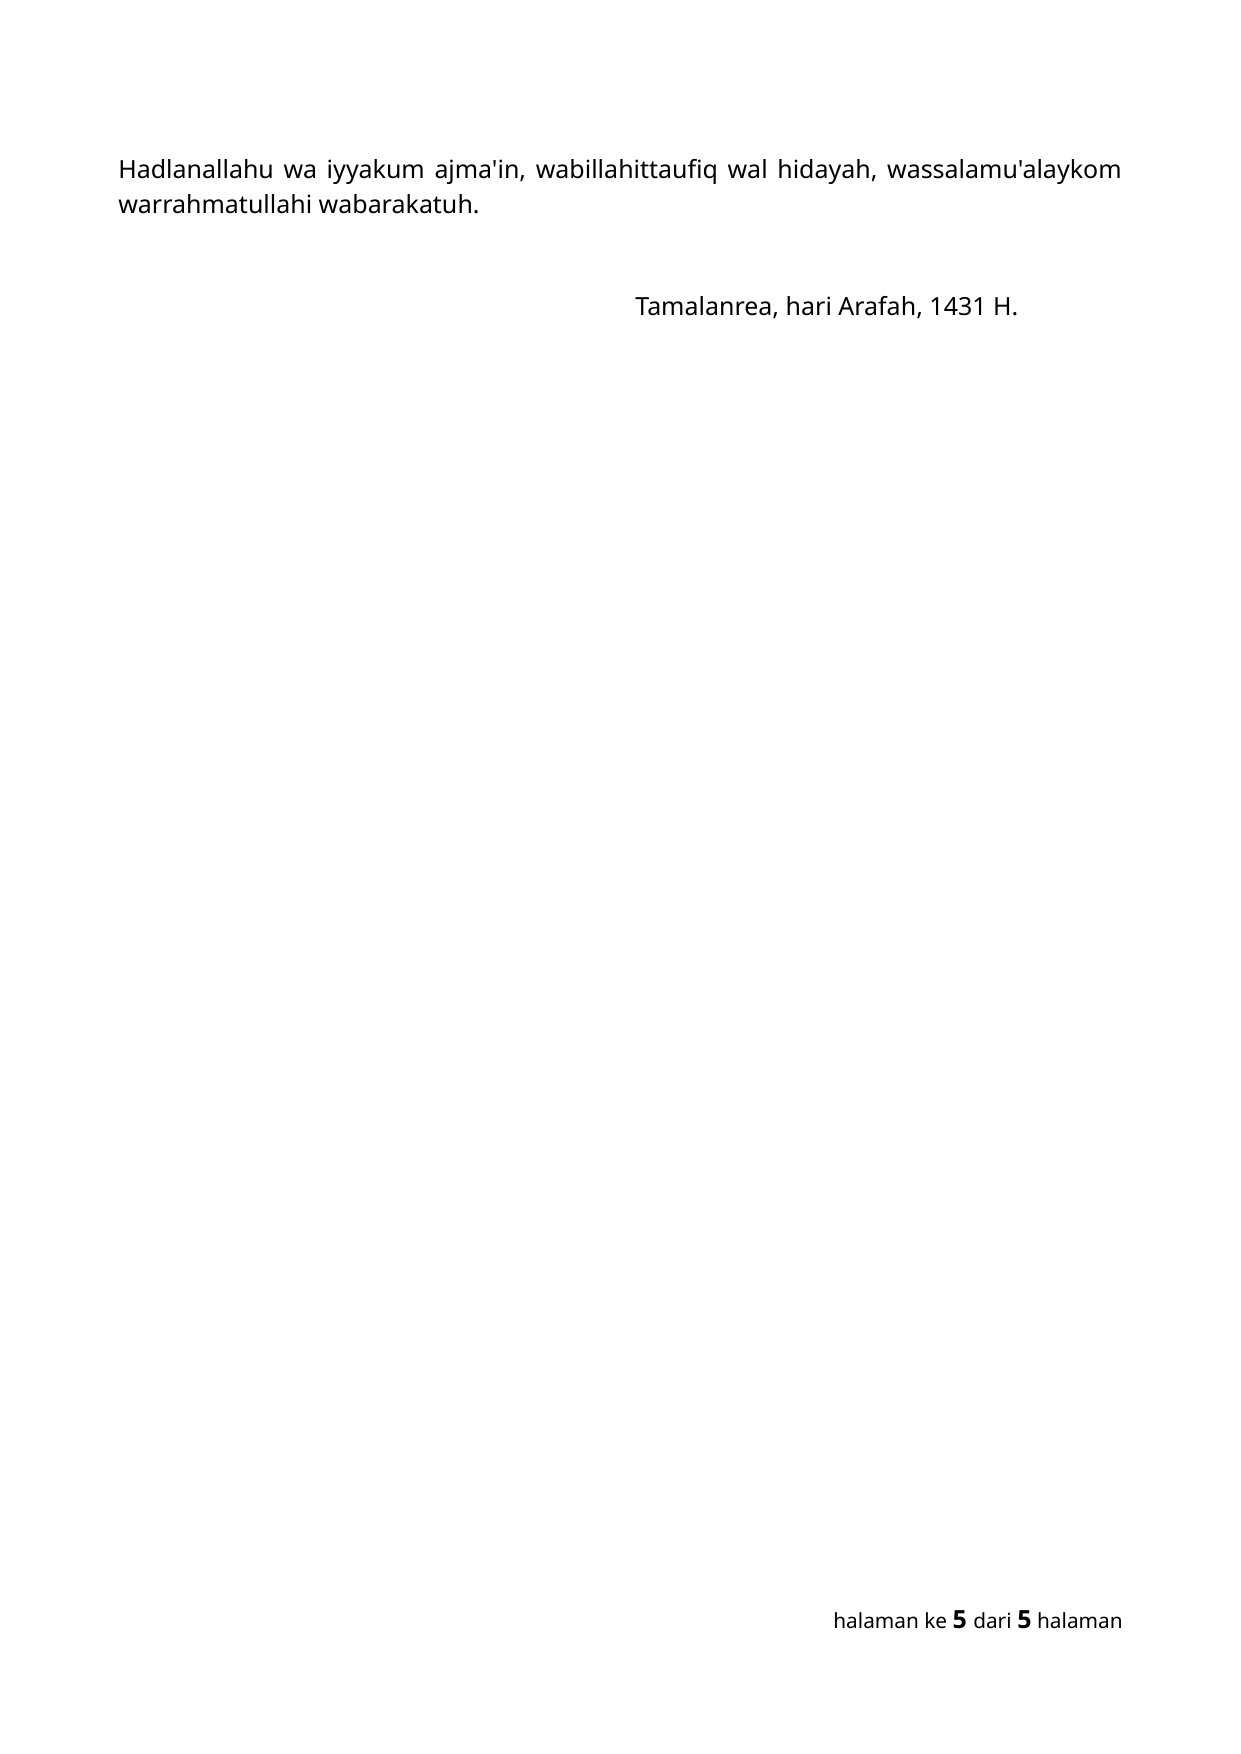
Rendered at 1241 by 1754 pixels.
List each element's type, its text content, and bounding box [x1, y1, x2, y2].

text Hadlanallahu wa iyyakum ajma'in, wabillahittaufiq wal hidayah, wassalamu'alaykom warrahmatullahi wabarakatuh. [118, 152, 1122, 220]
text Tamalanrea, hari Arafah, 1431 H. [118, 288, 1122, 322]
